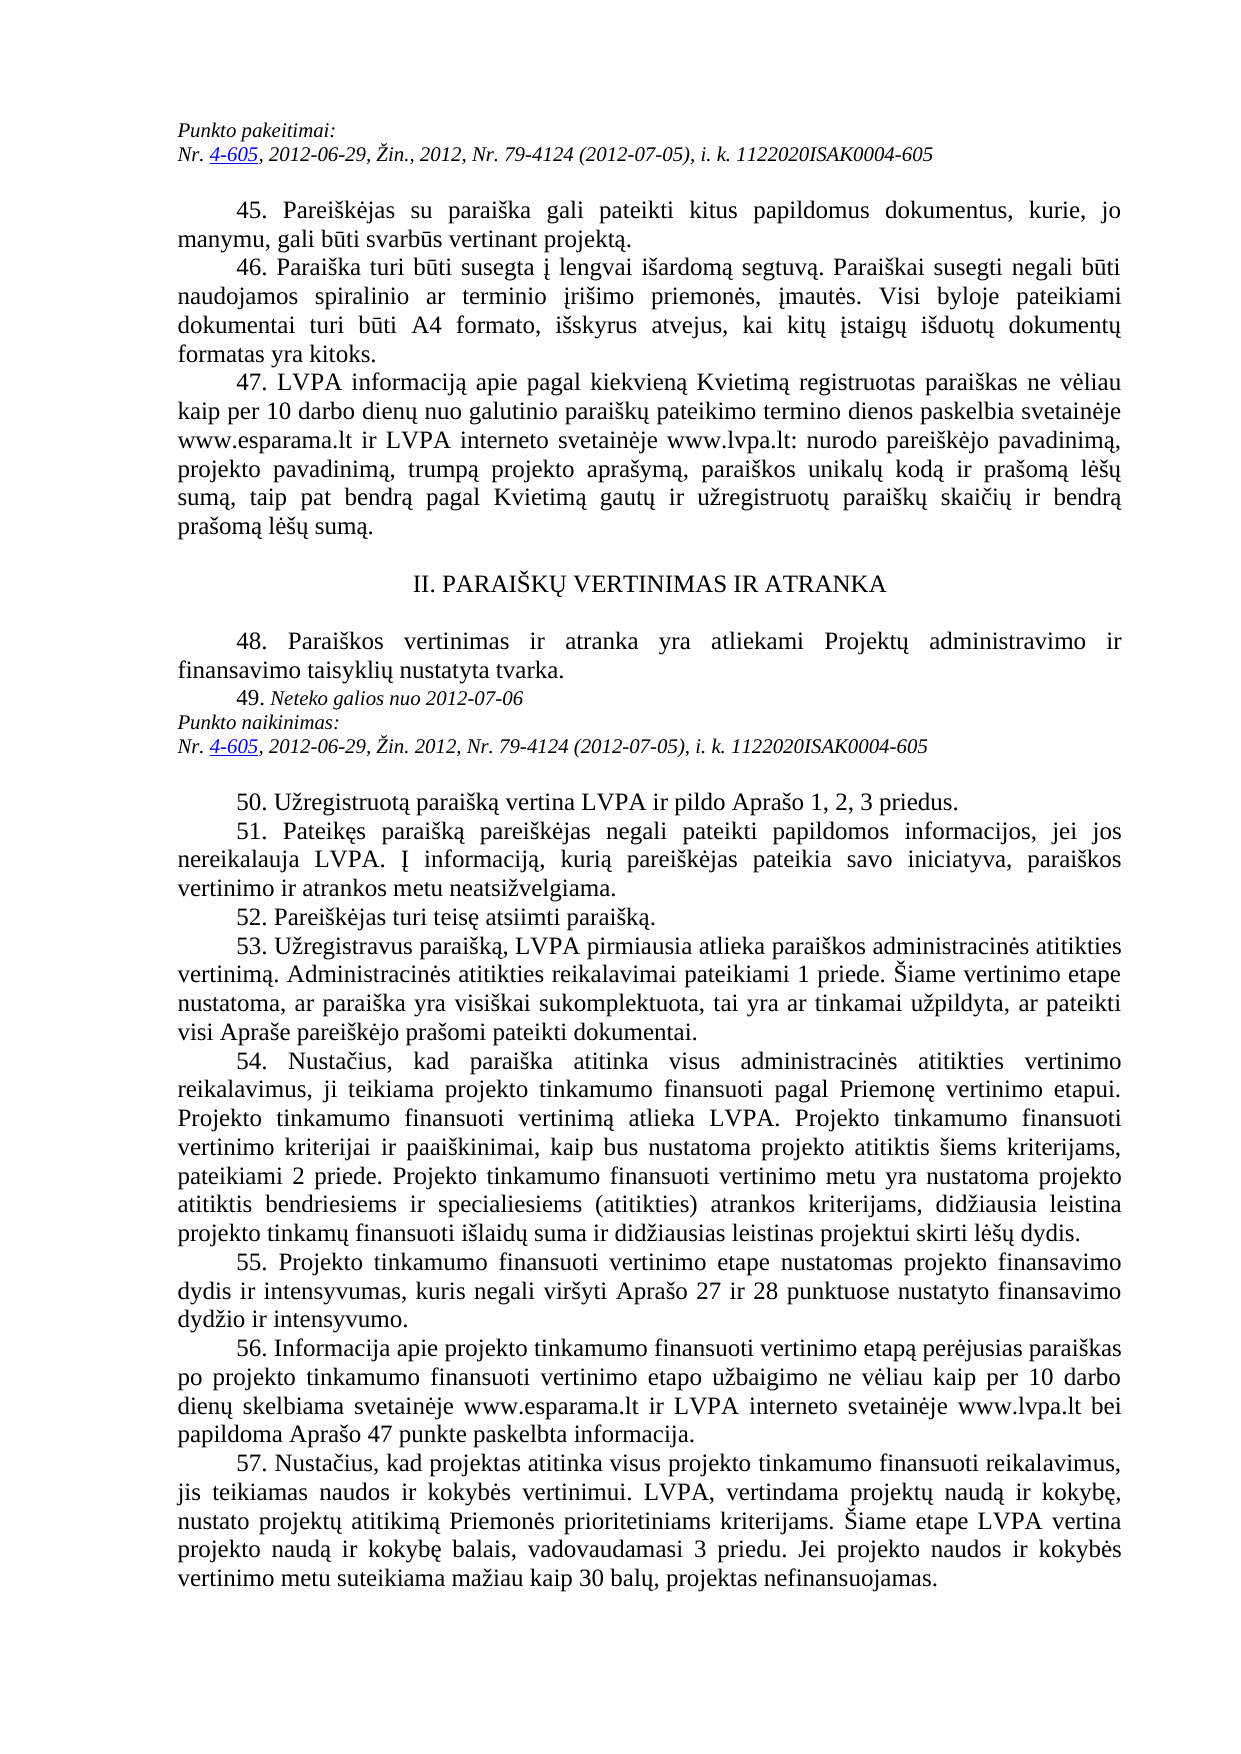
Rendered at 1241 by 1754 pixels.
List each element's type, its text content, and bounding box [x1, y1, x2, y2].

text 47. LVPA informaciją apie pagal kiekvieną Kvietimą registruotas paraiškas ne vėliau kaip per 10 darbo dienų nuo galutinio paraiškų pateikimo termino dienos paskelbia svetainėje www.esparama.lt ir LVPA interneto svetainėje www.lvpa.lt: nurodo pareiškėjo pavadinimą, projekto pavadinimą, trumpą projekto aprašymą, paraiškos unikalų kodą ir prašomą lėšų sumą, taip pat bendrą pagal Kvietimą gautų ir užregistruotų paraiškų skaičių ir bendrą prašomą lėšų sumą. [177, 367, 1122, 540]
text 48. Paraiškos vertinimas ir atranka yra atliekami Projektų administravimo ir finansavimo taisyklių nustatyta tvarka. [177, 626, 1122, 684]
text 57. Nustačius, kad projektas atitinka visus projekto tinkamumo finansuoti reikalavimus, jis teikiamas naudos ir kokybės vertinimui. LVPA, vertindama projektų naudą ir kokybę, nustato projektų atitikimą Priemonės prioritetiniams kriterijams. Šiame etape LVPA vertina projekto naudą ir kokybę balais, vadovaudamasi 3 priedu. Jei projekto naudos ir kokybės vertinimo metu suteikiama mažiau kaip 30 balų, projektas nefinansuojamas. [177, 1448, 1122, 1592]
text 55. Projekto tinkamumo finansuoti vertinimo etape nustatomas projekto finansavimo dydis ir intensyvumas, kuris negali viršyti Aprašo 27 ir 28 punktuose nustatyto finansavimo dydžio ir intensyvumo. [177, 1247, 1122, 1333]
text 53. Užregistravus paraišką, LVPA pirmiausia atlieka paraiškos administracinės atitikties vertinimą. Administracinės atitikties reikalavimai pateikiami 1 priede. Šiame vertinimo etape nustatoma, ar paraiška yra visiškai sukomplektuota, tai yra ar tinkamai užpildyta, ar pateikti visi Apraše pareiškėjo prašomi pateikti dokumentai. [177, 931, 1122, 1046]
text II. PARAIŠKŲ VERTINIMAS IR ATRANKA [177, 569, 1122, 597]
text Punkto naikinimas: [177, 710, 1122, 734]
text 54. Nustačius, kad paraiška atitinka visus administracinės atitikties vertinimo reikalavimus, ji teikiama projekto tinkamumo finansuoti pagal Priemonę vertinimo etapui. Projekto tinkamumo finansuoti vertinimą atlieka LVPA. Projekto tinkamumo finansuoti vertinimo kriterijai ir paaiškinimai, kaip bus nustatoma projekto atitiktis šiems kriterijams, pateikiami 2 priede. Projekto tinkamumo finansuoti vertinimo metu yra nustatoma projekto atitiktis bendriesiems ir specialiesiems (atitikties) atrankos kriterijams, didžiausia leistina projekto tinkamų finansuoti išlaidų suma ir didžiausias leistinas projektui skirti lėšų dydis. [177, 1046, 1122, 1247]
text Nr. 4-605, 2012-06-29, Žin. 2012, Nr. 79-4124 (2012-07-05), i. k. 1122020ISAK0004-605 [177, 734, 1122, 758]
text 46. Paraiška turi būti susegta į lengvai išardomą segtuvą. Paraiškai susegti negali būti naudojamos spiralinio ar terminio įrišimo priemonės, įmautės. Visi byloje pateikiami dokumentai turi būti A4 formato, išskyrus atvejus, kai kitų įstaigų išduotų dokumentų formatas yra kitoks. [177, 252, 1122, 367]
text 50. Užregistruotą paraišką vertina LVPA ir pildo Aprašo 1, 2, 3 priedus. [177, 787, 1122, 816]
text 56. Informacija apie projekto tinkamumo finansuoti vertinimo etapą perėjusias paraiškas po projekto tinkamumo finansuoti vertinimo etapo užbaigimo ne vėliau kaip per 10 darbo dienų skelbiama svetainėje www.esparama.lt ir LVPA interneto svetainėje www.lvpa.lt bei papildoma Aprašo 47 punkte paskelbta informacija. [177, 1333, 1122, 1448]
text Nr. 4-605, 2012-06-29, Žin., 2012, Nr. 79-4124 (2012-07-05), i. k. 1122020ISAK0004-605 [177, 142, 1122, 166]
text 52. Pareiškėjas turi teisę atsiimti paraišką. [177, 902, 1122, 931]
text 49. Neteko galios nuo 2012-07-06 [177, 684, 1122, 710]
text 45. Pareiškėjas su paraiška gali pateikti kitus papildomus dokumentus, kurie, jo manymu, gali būti svarbūs vertinant projektą. [177, 195, 1122, 252]
text 51. Pateikęs paraišką pareiškėjas negali pateikti papildomos informacijos, jei jos nereikalauja LVPA. Į informaciją, kurią pareiškėjas pateikia savo iniciatyva, paraiškos vertinimo ir atrankos metu neatsižvelgiama. [177, 816, 1122, 902]
text Punkto pakeitimai: [177, 118, 1122, 142]
